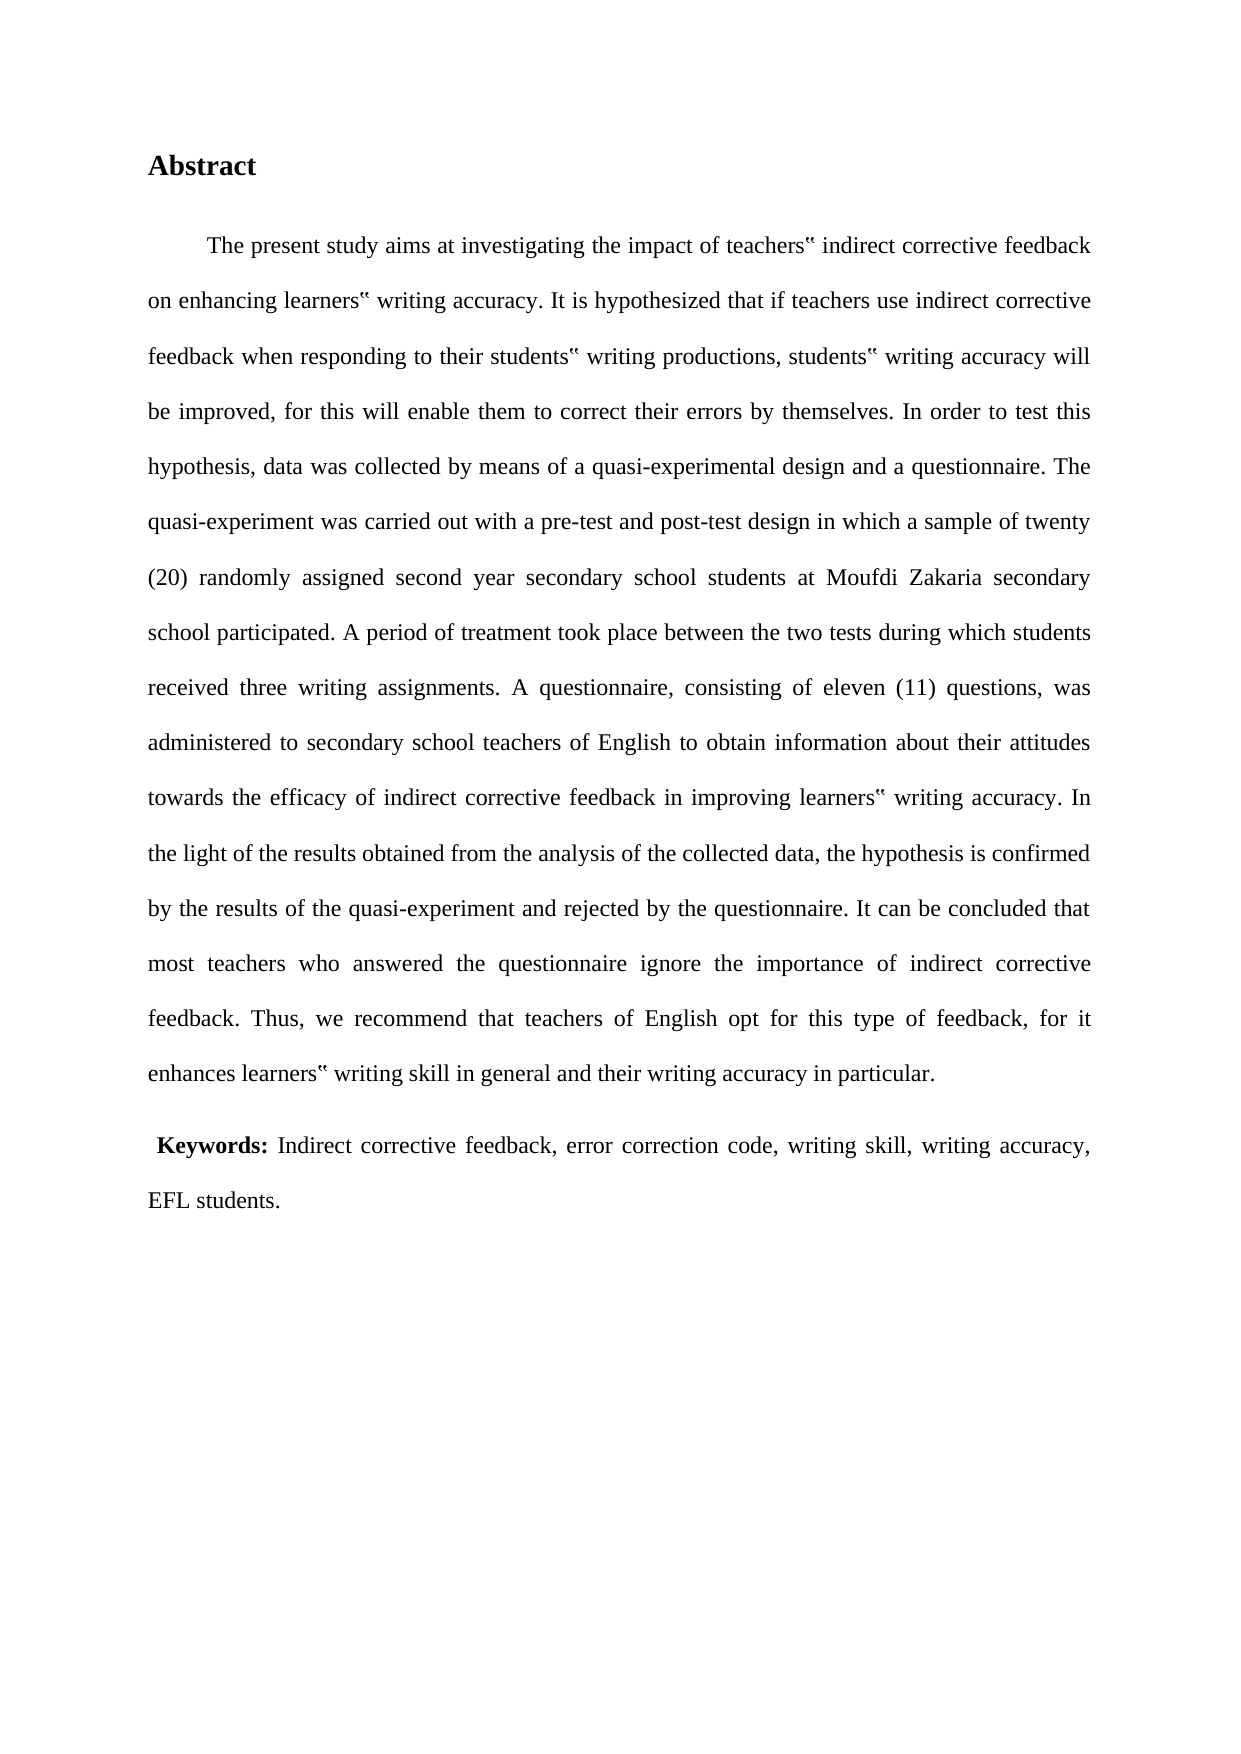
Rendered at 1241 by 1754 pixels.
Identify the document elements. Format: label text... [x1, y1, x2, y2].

text Keywords: Indirect corrective feedback, error correction code, writing skill, writing accuracy, EFL students. [148, 1131, 1093, 1214]
text The present study aims at investigating the impact of teachers‟ indirect corrective feedback on enhancing learners‟ writing accuracy. It is hypothesized that if teachers use indirect corrective feedback when responding to their students‟ writing productions, students‟ writing accuracy will be improved, for this will enable them to correct their errors by themselves. In order to test this hypothesis, data was collected by means of a quasi-experimental design and a questionnaire. The quasi-experiment was carried out with a pre-test and post-test design in which a sample of twenty (20) randomly assigned second year secondary school students at Moufdi Zakaria secondary school participated. A period of treatment took place between the two tests during which students received three writing assignments. A questionnaire, consisting of eleven (11) questions, was administered to secondary school teachers of English to obtain information about their attitudes towards the efficacy of indirect corrective feedback in improving learners‟ writing accuracy. In the light of the results obtained from the analysis of the collected data, the hypothesis is confirmed by the results of the quasi-experiment and rejected by the questionnaire. It can be concluded that most teachers who answered the questionnaire ignore the importance of indirect corrective feedback. Thus, we recommend that teachers of English opt for this type of feedback, for it enhances learners‟ writing skill in general and their writing accuracy in particular. [148, 231, 1093, 1087]
text Abstract [148, 148, 1093, 181]
